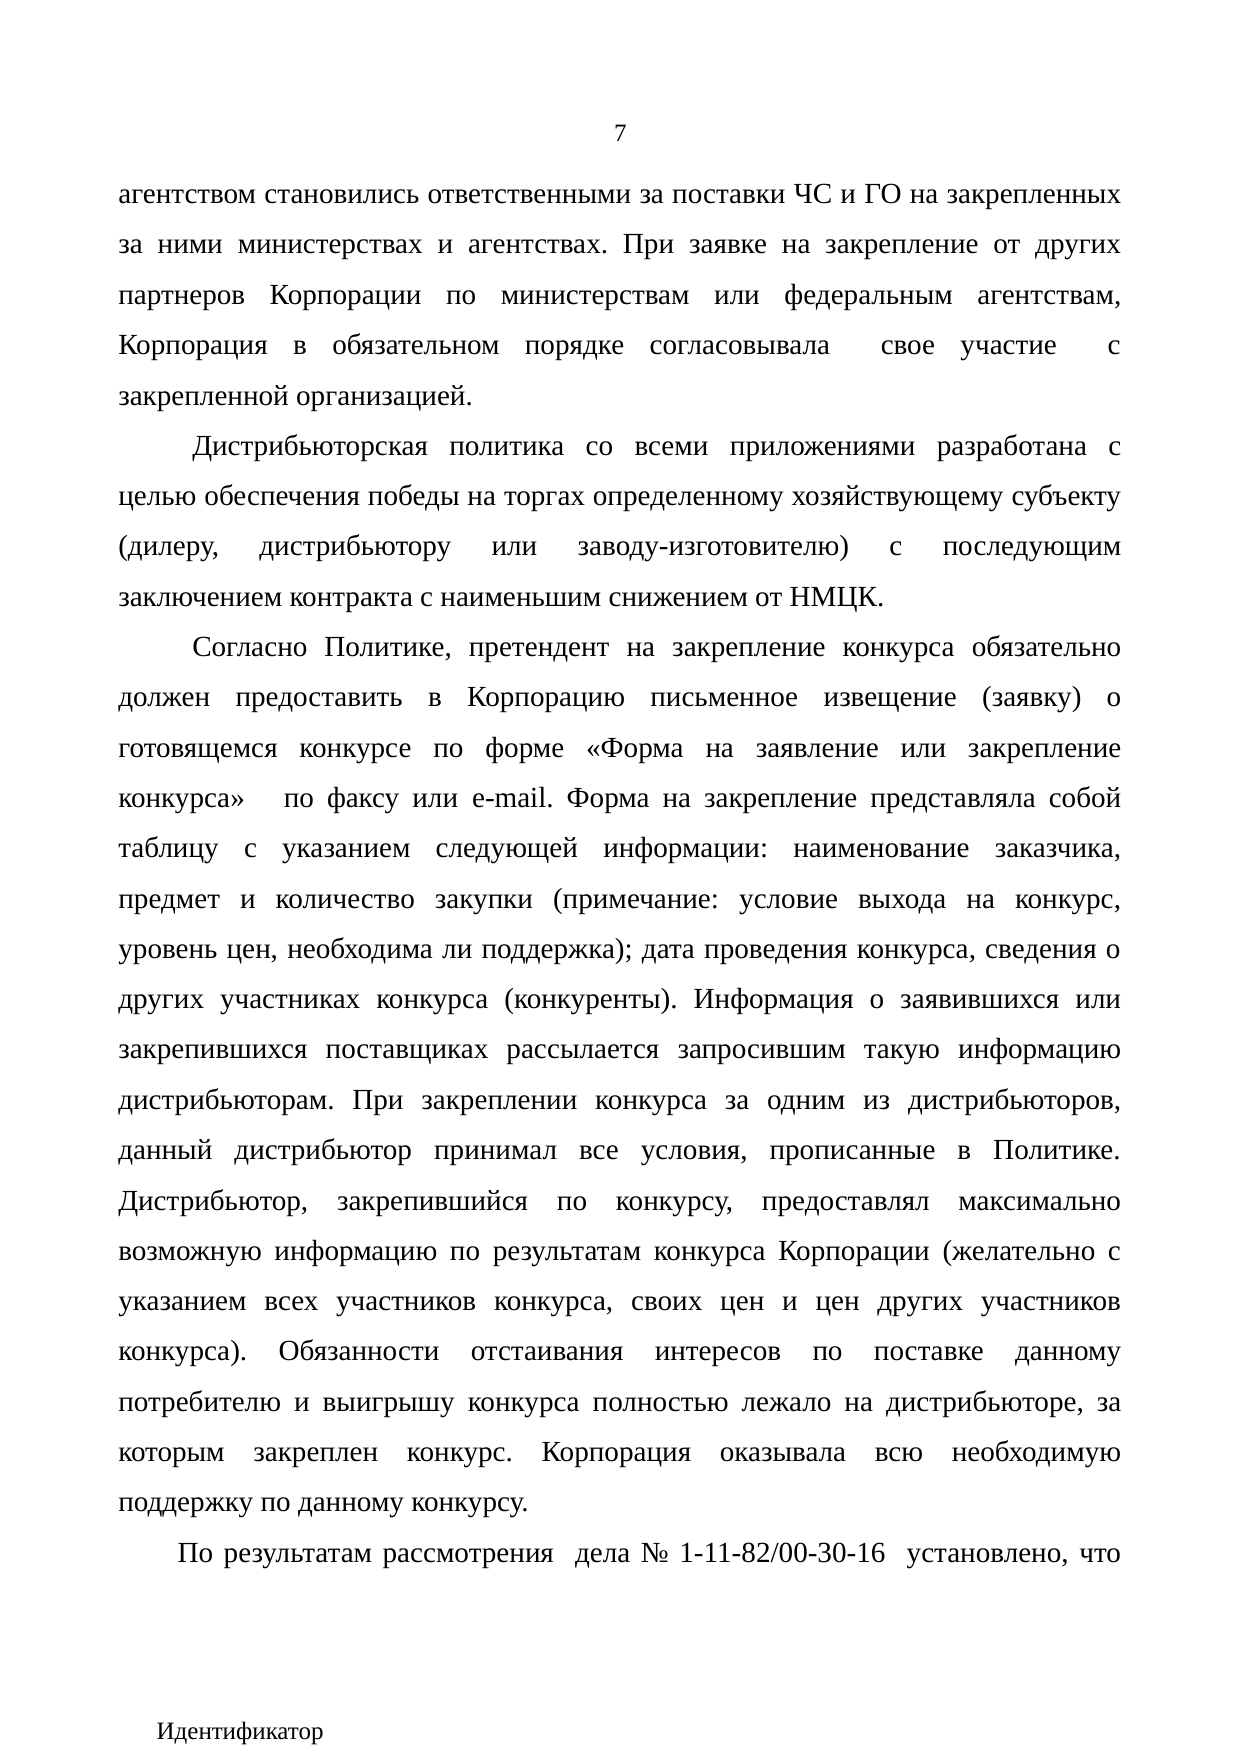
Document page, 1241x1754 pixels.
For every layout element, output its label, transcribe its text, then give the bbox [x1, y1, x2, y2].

text Дистрибьюторская политика со всеми приложениями разработана с целью обеспечения победы на торгах определенному хозяйствующему субъекту (дилеру, дистрибьютору или заводу-изготовителю) с последующим заключением контракта с наименьшим снижением от НМЦК. [118, 428, 1122, 612]
text По результатам рассмотрения дела № 1-11-82/00-30-16 установлено, что [118, 1535, 1122, 1568]
text Согласно Политике, претендент на закрепление конкурса обязательно должен предоставить в Корпорацию письменное извещение (заявку) о готовящемся конкурсе по форме «Форма на заявление или закрепление конкурса» по факсу или e-mail. Форма на закрепление представляла собой таблицу с указанием следующей информации: наименование заказчика, предмет и количество закупки (примечание: условие выхода на конкурс, уровень цен, необходима ли поддержка); дата проведения конкурса, сведения о других участниках конкурса (конкуренты). Информация о заявившихся или закрепившихся поставщиках рассылается запросившим такую информацию дистрибьюторам. При закреплении конкурса за одним из дистрибьюторов, данный дистрибьютор принимал все условия, прописанные в Политике. Дистрибьютор, закрепившийся по конкурсу, предоставлял максимально возможную информацию по результатам конкурса Корпорации (желательно с указанием всех участников конкурса, своих цен и цен других участников конкурса). Обязанности отстаивания интересов по поставке данному потребителю и выигрышу конкурса полностью лежало на дистрибьюторе, за которым закреплен конкурс. Корпорация оказывала всю необходимую поддержку по данному конкурсу. [118, 629, 1122, 1518]
text агентством становились ответственными за поставки ЧС и ГО на закрепленных за ними министерствах и агентствах. При заявке на закрепление от других партнеров Корпорации по министерствам или федеральным агентствам, Корпорация в обязательном порядке согласовывала свое участие с закрепленной организацией. [118, 176, 1122, 411]
